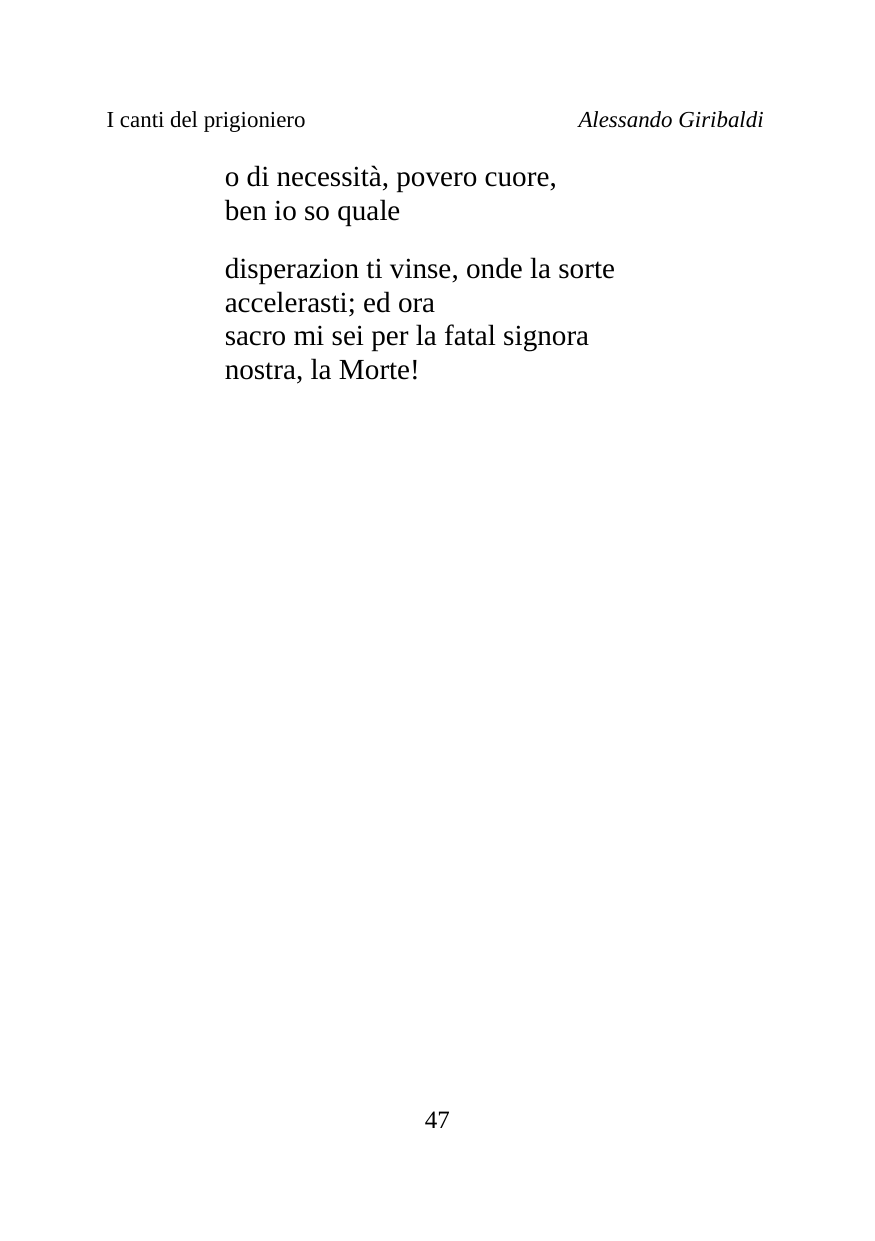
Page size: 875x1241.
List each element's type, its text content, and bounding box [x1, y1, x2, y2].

text o di necessità, povero cuore, ben io so quale [224, 159, 768, 226]
text disperazion ti vinse, onde la sorte accelerasti; ed ora sacro mi sei per la fatal signora nostra, la Morte! [224, 251, 768, 385]
